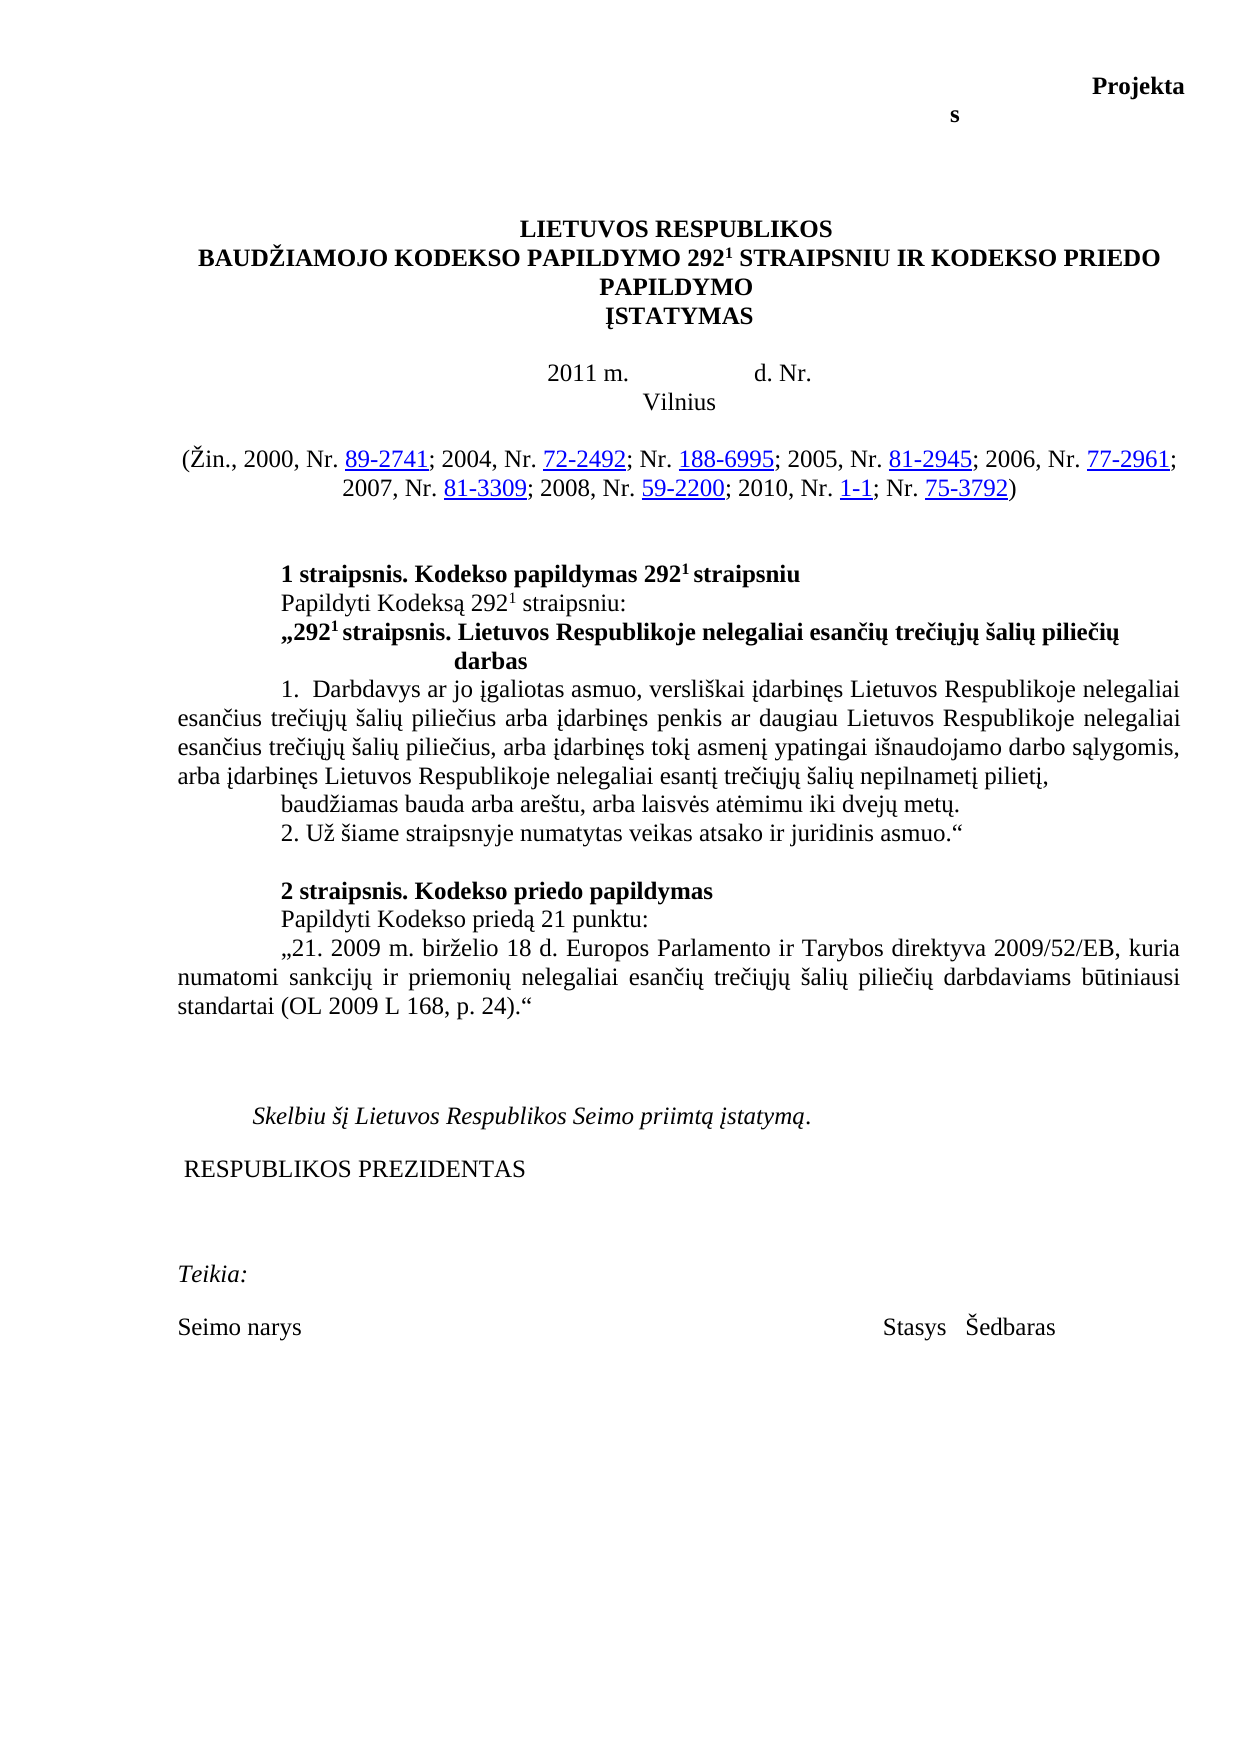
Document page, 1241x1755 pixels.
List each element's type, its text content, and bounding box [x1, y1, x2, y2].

table_cell [939, 157, 1204, 186]
text ĮSTATYMAS [177, 301, 1181, 329]
text „21. 2009 m. birželio 18 d. Europos Parlamento ir Tarybos direktyva 2009/52/EB, kuria numatomi sankcijų ir priemonių nelegaliai esančių trečiųjų šalių piliečių darbdaviams būtiniausi standartai (OL 2009 L 168, p. 24).“ [177, 933, 1181, 1019]
text baudžiamas bauda arba areštu, arba laisvės atėmimu iki dvejų metų. [177, 789, 1181, 818]
table_header [177, 71, 938, 157]
text 1 straipsnis. Kodekso papildymas 2921 straipsniu [177, 559, 1181, 588]
text 1. Darbdavys ar jo įgaliotas asmuo, versliškai įdarbinęs Lietuvos Respublikoje nelegaliai esančius trečiųjų šalių piliečius arba įdarbinęs penkis ar daugiau Lietuvos Respublikoje nelegaliai esančius trečiųjų šalių piliečius, arba įdarbinęs tokį asmenį ypatingai išnaudojamo darbo sąlygomis, arba įdarbinęs Lietuvos Respublikoje nelegaliai esantį trečiųjų šalių nepilnametį pilietį, [177, 674, 1181, 789]
text Papildyti Kodeksą 2921 straipsniu: [177, 588, 1181, 617]
text BAUDŽIAMOJO KODEKSO PAPILDYMO 2921 STRAIPSNIU IR Kodekso priedo papildymO [177, 243, 1181, 301]
table_cell [177, 157, 938, 186]
text LIETUVOS RESPUBLIKOS [177, 214, 1181, 243]
text Papildyti Kodekso priedą 21 punktu: [177, 904, 1181, 933]
text Seimo narys Stasys Šedbaras [177, 1312, 1181, 1341]
text „2921 straipsnis. Lietuvos Respublikoje nelegaliai esančių trečiųjų šalių piliečių [281, 617, 1181, 646]
text 2. Už šiame straipsnyje numatytas veikas atsako ir juridinis asmuo.“ [177, 818, 1181, 847]
table_header Projektas [939, 71, 1204, 157]
text Skelbiu šį Lietuvos Respublikos Seimo priimtą įstatymą. [177, 1101, 1181, 1130]
text Teikia: [177, 1259, 1181, 1288]
text RESPUBLIKOS PREZIDENTAS [177, 1154, 1181, 1182]
text Vilnius [177, 387, 1181, 416]
text darbas [416, 646, 1181, 674]
text 2011 m. d. Nr. [177, 358, 1181, 387]
text (Žin., 2000, Nr. 89-2741; 2004, Nr. 72-2492; Nr. 188-6995; 2005, Nr. 81-2945; 2006, Nr. 77-2961; 2007, Nr. 81-3309; 2008, Nr. 59-2200; 2010, Nr. 1-1; Nr. 75-3792) [177, 444, 1181, 502]
text 2 straipsnis. Kodekso priedo papildymas [177, 876, 1181, 904]
